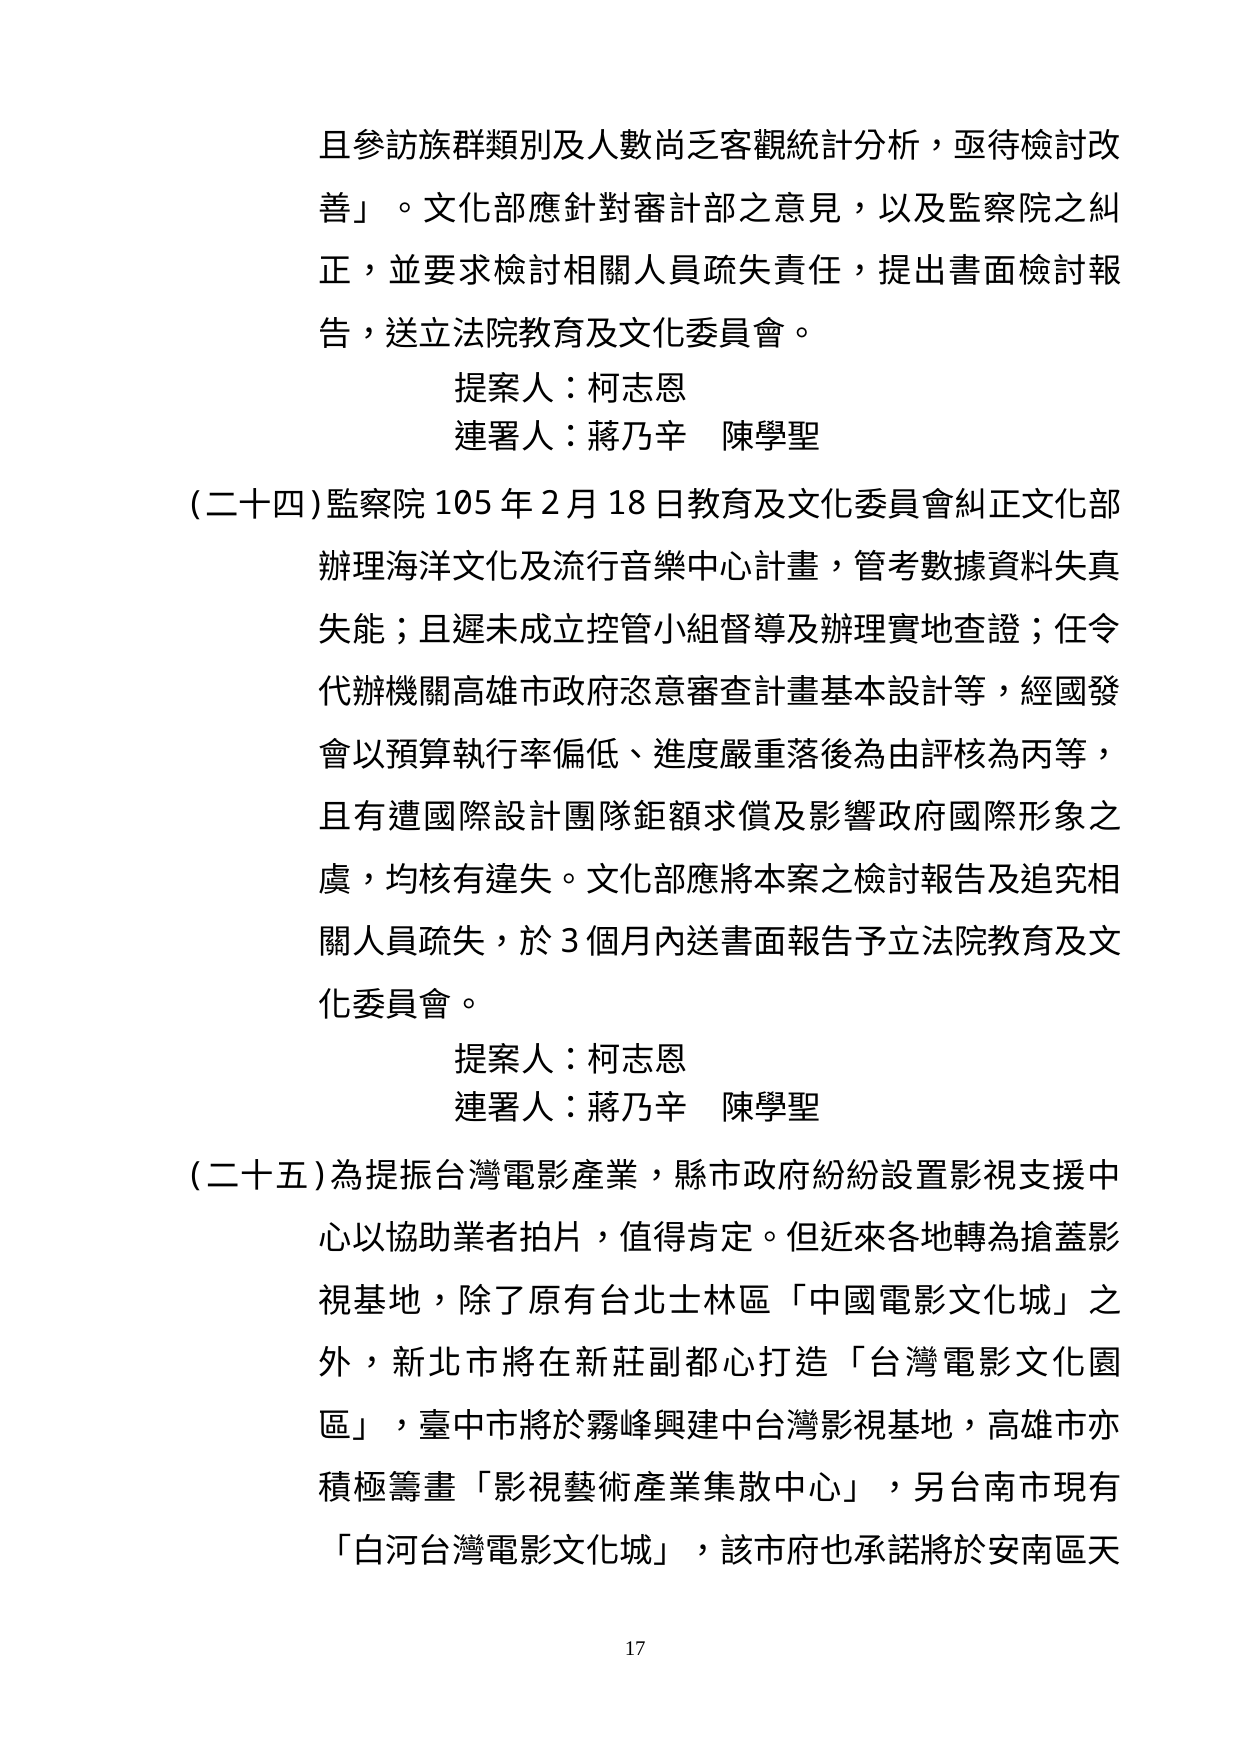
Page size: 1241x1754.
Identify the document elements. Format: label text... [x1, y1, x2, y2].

text 提案人：柯志恩 [148, 362, 1122, 410]
text (二十五)為提振台灣電影產業，縣市政府紛紛設置影視支援中心以協助業者拍片，值得肯定。但近來各地轉為搶蓋影視基地，除了原有台北士林區「中國電影文化城」之外，新北市將在新莊副都心打造「台灣電影文化園區」，臺中市將於霧峰興建中台灣影視基地，高雄市亦積極籌畫「影視藝術產業集散中心」，另台南市現有「白河台灣電影文化城」，該市府也承諾將於安南區天 [185, 1141, 1122, 1579]
text 提案人：柯志恩 [148, 1033, 1122, 1081]
text 且參訪族群類別及人數尚乏客觀統計分析，亟待檢討改善」。文化部應針對審計部之意見，以及監察院之糾正，並要求檢討相關人員疏失責任，提出書面檢討報告，送立法院教育及文化委員會。 [185, 112, 1122, 362]
text 連署人：蔣乃辛 陳學聖 [148, 1081, 1122, 1129]
text 連署人：蔣乃辛 陳學聖 [148, 410, 1122, 458]
text (二十四)監察院105年2月18日教育及文化委員會糾正文化部辦理海洋文化及流行音樂中心計畫，管考數據資料失真失能；且遲未成立控管小組督導及辦理實地查證；任令代辦機關高雄市政府恣意審查計畫基本設計等，經國發會以預算執行率偏低、進度嚴重落後為由評核為丙等，且有遭國際設計團隊鉅額求償及影響政府國際形象之虞，均核有違失。文化部應將本案之檢討報告及追究相關人員疏失，於3個月內送書面報告予立法院教育及文化委員會。 [185, 471, 1122, 1033]
